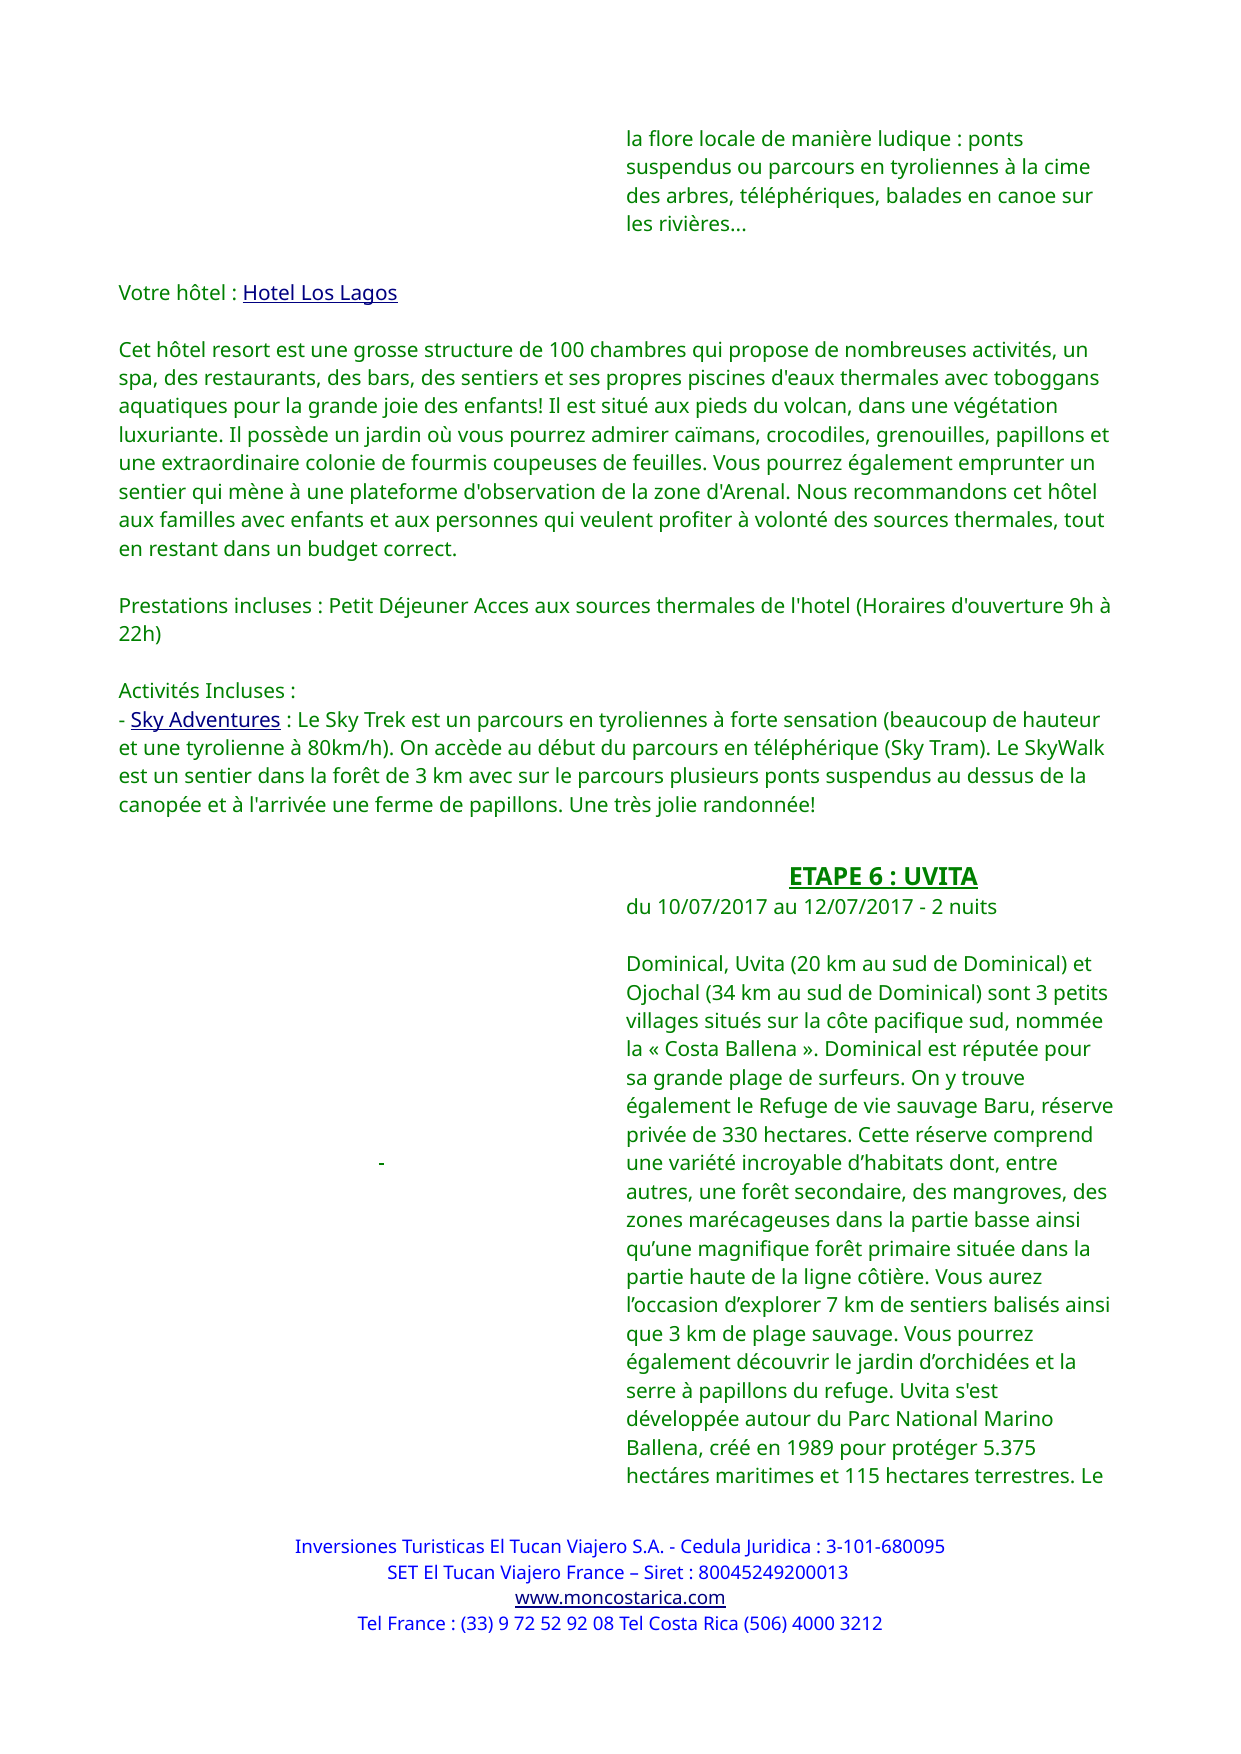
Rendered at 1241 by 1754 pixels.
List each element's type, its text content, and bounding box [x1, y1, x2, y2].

table_header la flore locale de manière ludique : ponts suspendus ou parcours en tyroliennes à la cime des arbres, téléphériques, balades en canoe sur les rivières... [620, 118, 1122, 243]
text Votre hôtel : Hotel Los Lagos [118, 278, 1122, 306]
table_header ETAPE 6 : UVITA du 10/07/2017 au 12/07/2017 - 2 nuits Dominical, Uvita (20 km au sud de Dominical) et Ojochal (34 km au sud de Dominical) sont 3 petits villages situés sur la côte pacifique sud, nommée la « Costa Ballena ». Dominical est réputée pour sa grande plage de surfeurs. On y trouve également le Refuge de vie sauvage Baru, réserve privée de 330 hectares. Cette réserve comprend une variété incroyable d’habitats dont, entre autres, une forêt secondaire, des mangroves, des zones marécageuses dans la partie basse ainsi qu’une magnifique forêt primaire située dans la partie haute de la ligne côtière. Vous aurez l’occasion d’explorer 7 km de sentiers balisés ainsi que 3 km de plage sauvage. Vous pourrez également découvrir le jardin d’orchidées et la serre à papillons du refuge. Uvita s'est développée autour du Parc National Marino Ballena, créé en 1989 pour protéger 5.375 hectáres maritimes et 115 hectares terrestres. Le [620, 853, 1122, 1495]
text Activités Incluses : [118, 676, 1122, 705]
table_header [118, 118, 620, 243]
text - Sky Adventures : Le Sky Trek est un parcours en tyroliennes à forte sensation (beaucoup de hauteur et une tyrolienne à 80km/h). On accède au début du parcours en téléphérique (Sky Tram). Le SkyWalk est un sentier dans la forêt de 3 km avec sur le parcours plusieurs ponts suspendus au dessus de la canopée et à l'arrivée une ferme de papillons. Une très jolie randonnée! [118, 705, 1122, 818]
table_header [118, 853, 620, 1495]
text Prestations incluses : Petit Déjeuner Acces aux sources thermales de l'hotel (Horaires d'ouverture 9h à 22h) [118, 591, 1122, 648]
text Cet hôtel resort est une grosse structure de 100 chambres qui propose de nombreuses activités, un spa, des restaurants, des bars, des sentiers et ses propres piscines d'eaux thermales avec toboggans aquatiques pour la grande joie des enfants! Il est situé aux pieds du volcan, dans une végétation luxuriante. Il possède un jardin où vous pourrez admirer caïmans, crocodiles, grenouilles, papillons et une extraordinaire colonie de fourmis coupeuses de feuilles. Vous pourrez également emprunter un sentier qui mène à une plateforme d'observation de la zone d'Arenal. Nous recommandons cet hôtel aux familles avec enfants et aux personnes qui veulent profiter à volonté des sources thermales, tout en restant dans un budget correct. [118, 335, 1122, 562]
